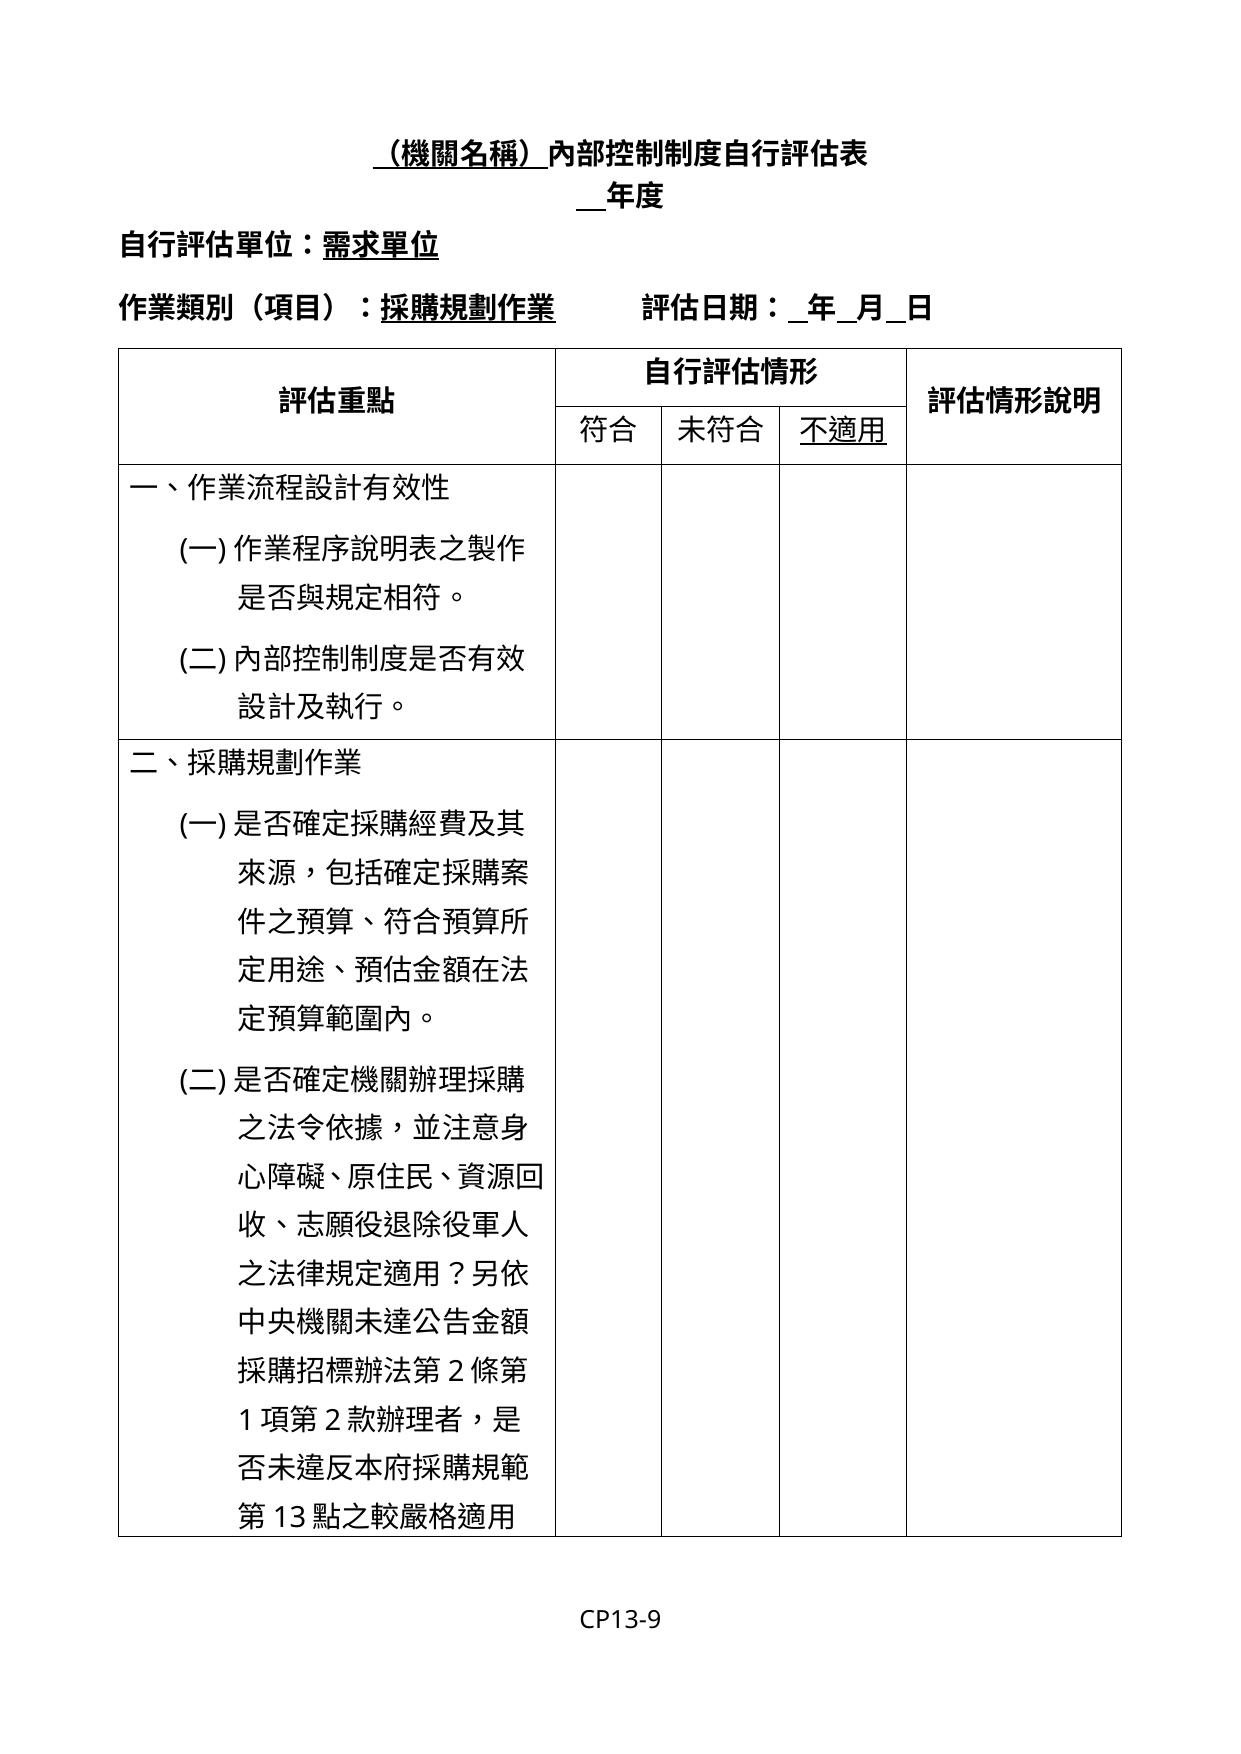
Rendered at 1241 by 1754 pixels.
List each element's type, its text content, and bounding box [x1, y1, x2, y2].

table_cell [556, 740, 661, 1536]
table_header 自行評估情形 [556, 349, 906, 406]
table_cell 不適用 [780, 407, 906, 464]
table_cell [780, 465, 906, 739]
table_cell 採購規劃作業 是否確定採購經費及其來源，包括確定採購案件之預算、符合預算所定用途、預估金額在法定預算範圍內。 是否確定機關辦理採購之法令依據，並注意身心障礙、原住民、資源回收、志願役退除役軍人之法律規定適用？另依中央機關未達公告金額採購招標辦法第2條第1項第2款辦理者，是否未違反本府採購規範第13點之較嚴格適用規定？ 有無進行採購需求分析，包括採購需求之簽核、預估採購預算金額、採購案件之全生命週期評估及預期使用效益分析。 有無浪費國家資源、意圖為私人不正利益而高估預算，或為不當或限制競爭之規劃。 是否確有辦理採購之需要，採購完成後有無可能發生閒置或低度使用之情形。 是否進行採購策略之評估作業，包括評估利用共同供應契約、以統包方式辦理招標、允許共同投標、委託代辦、招標方式、決標原則（含評估採複數決標之方式）。 辦理採購前是否依規定完成招標文件書圖審核。 辦理採購前是否依規定完成簽核或層報核定程序 確認主（會）計單位是否依本法及內部審核處理準則規定辦理審核。 [119, 740, 555, 1536]
table_cell 作業流程設計有效性 作業程序說明表之製作是否與規定相符。 內部控制制度是否有效設計及執行。 [119, 465, 555, 739]
table_cell [662, 465, 779, 739]
table_cell [780, 740, 906, 1536]
table_cell [907, 465, 1121, 739]
table_header 評估重點 [119, 349, 555, 464]
table_cell [907, 740, 1121, 1536]
text （機關名稱）內部控制制度自行評估表 年度 [118, 131, 1122, 215]
table_cell 符合 [556, 407, 661, 464]
table_cell [556, 465, 661, 739]
table_cell 未符合 [662, 407, 779, 464]
table_header 評估情形說明 [907, 349, 1121, 464]
table_cell [662, 740, 779, 1536]
text 作業類別（項目）：採購規劃作業 評估日期： 年 月 日 [118, 285, 1122, 327]
text 自行評估單位：需求單位 [118, 222, 1122, 264]
